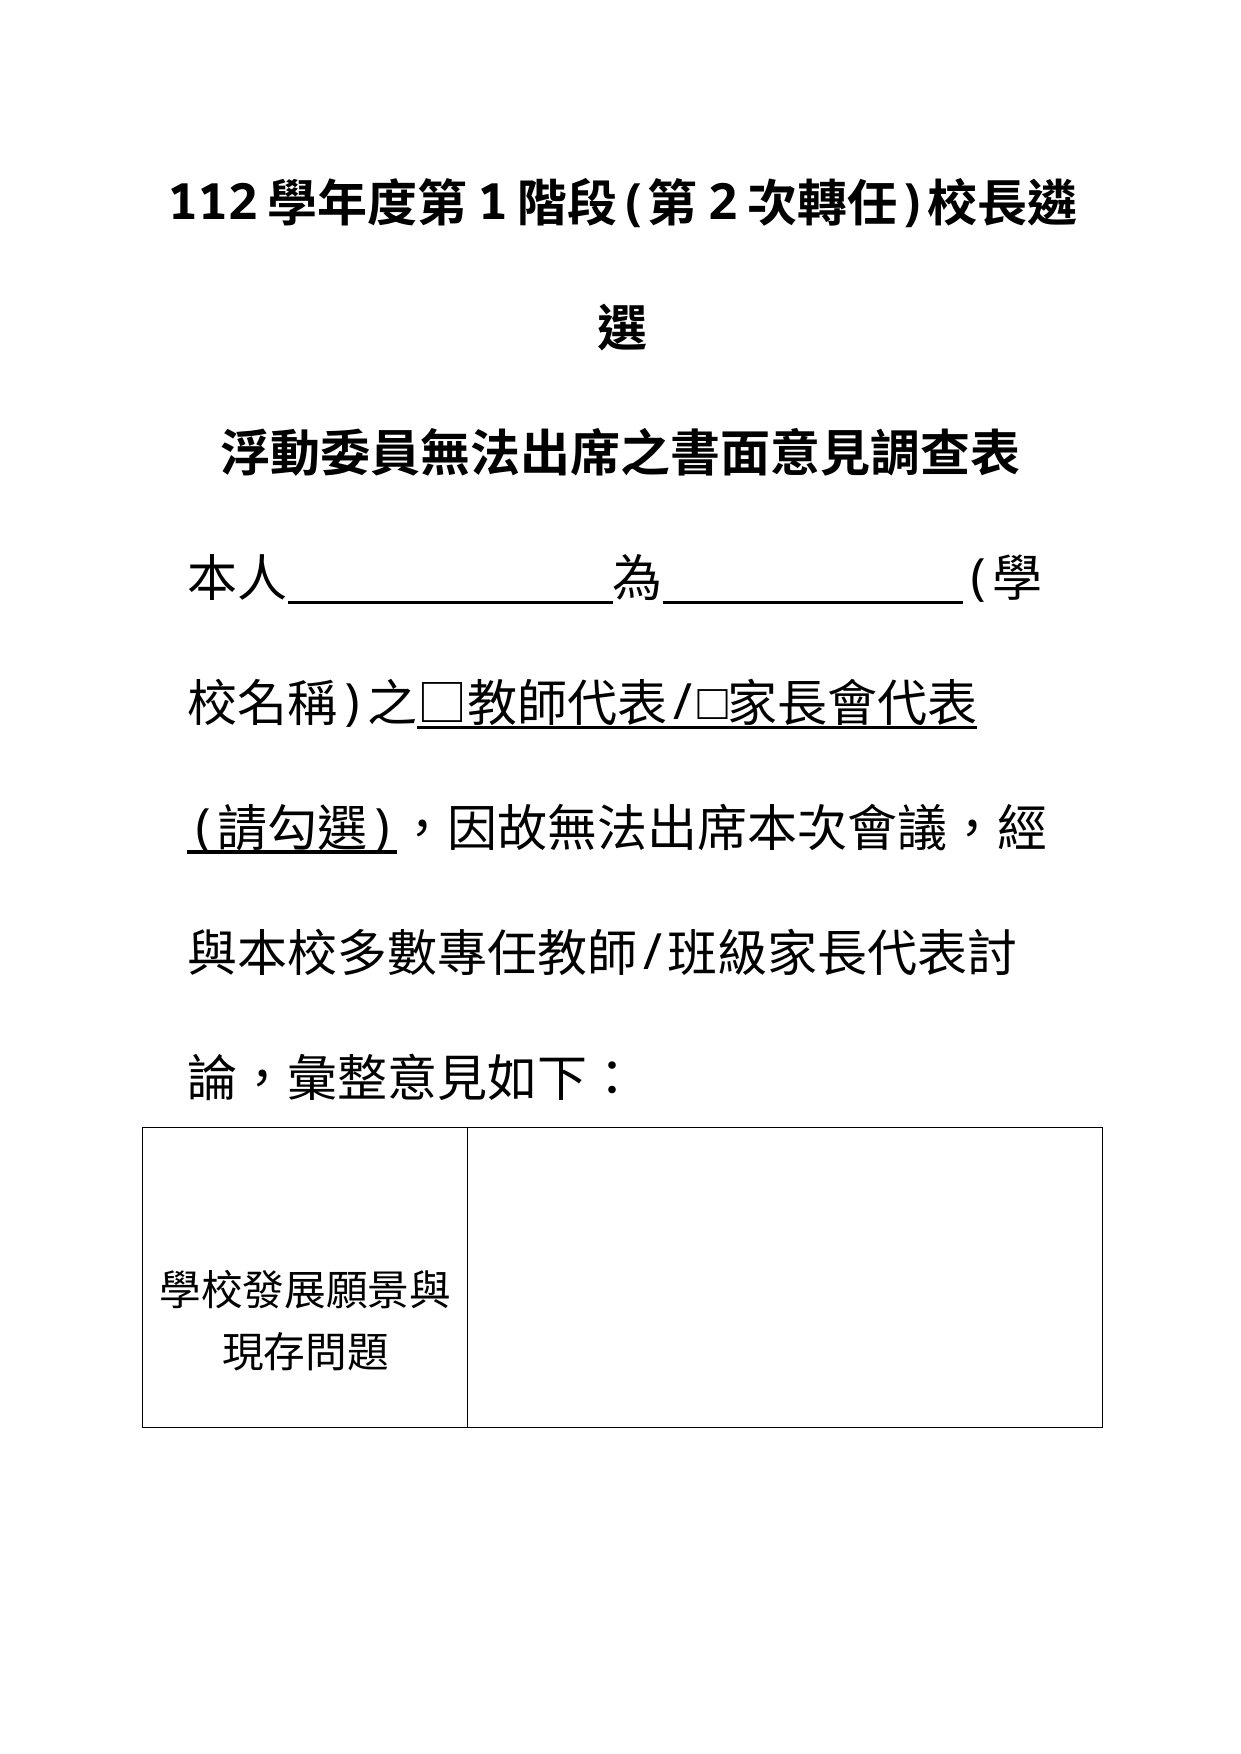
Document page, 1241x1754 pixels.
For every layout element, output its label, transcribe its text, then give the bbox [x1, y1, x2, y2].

text 112學年度第1階段(第2次轉任)校長遴選 [143, 127, 1102, 377]
text 本人 為 (學校名稱)之□教師代表/□家長會代表(請勾選)，因故無法出席本次會議，經與本校多數專任教師/班級家長代表討論，彙整意見如下： [187, 502, 1053, 1127]
text 浮動委員無法出席之書面意見調查表 [187, 377, 1053, 502]
table_header [468, 1128, 1102, 1427]
table_header 學校發展願景與現存問題 [143, 1128, 467, 1427]
